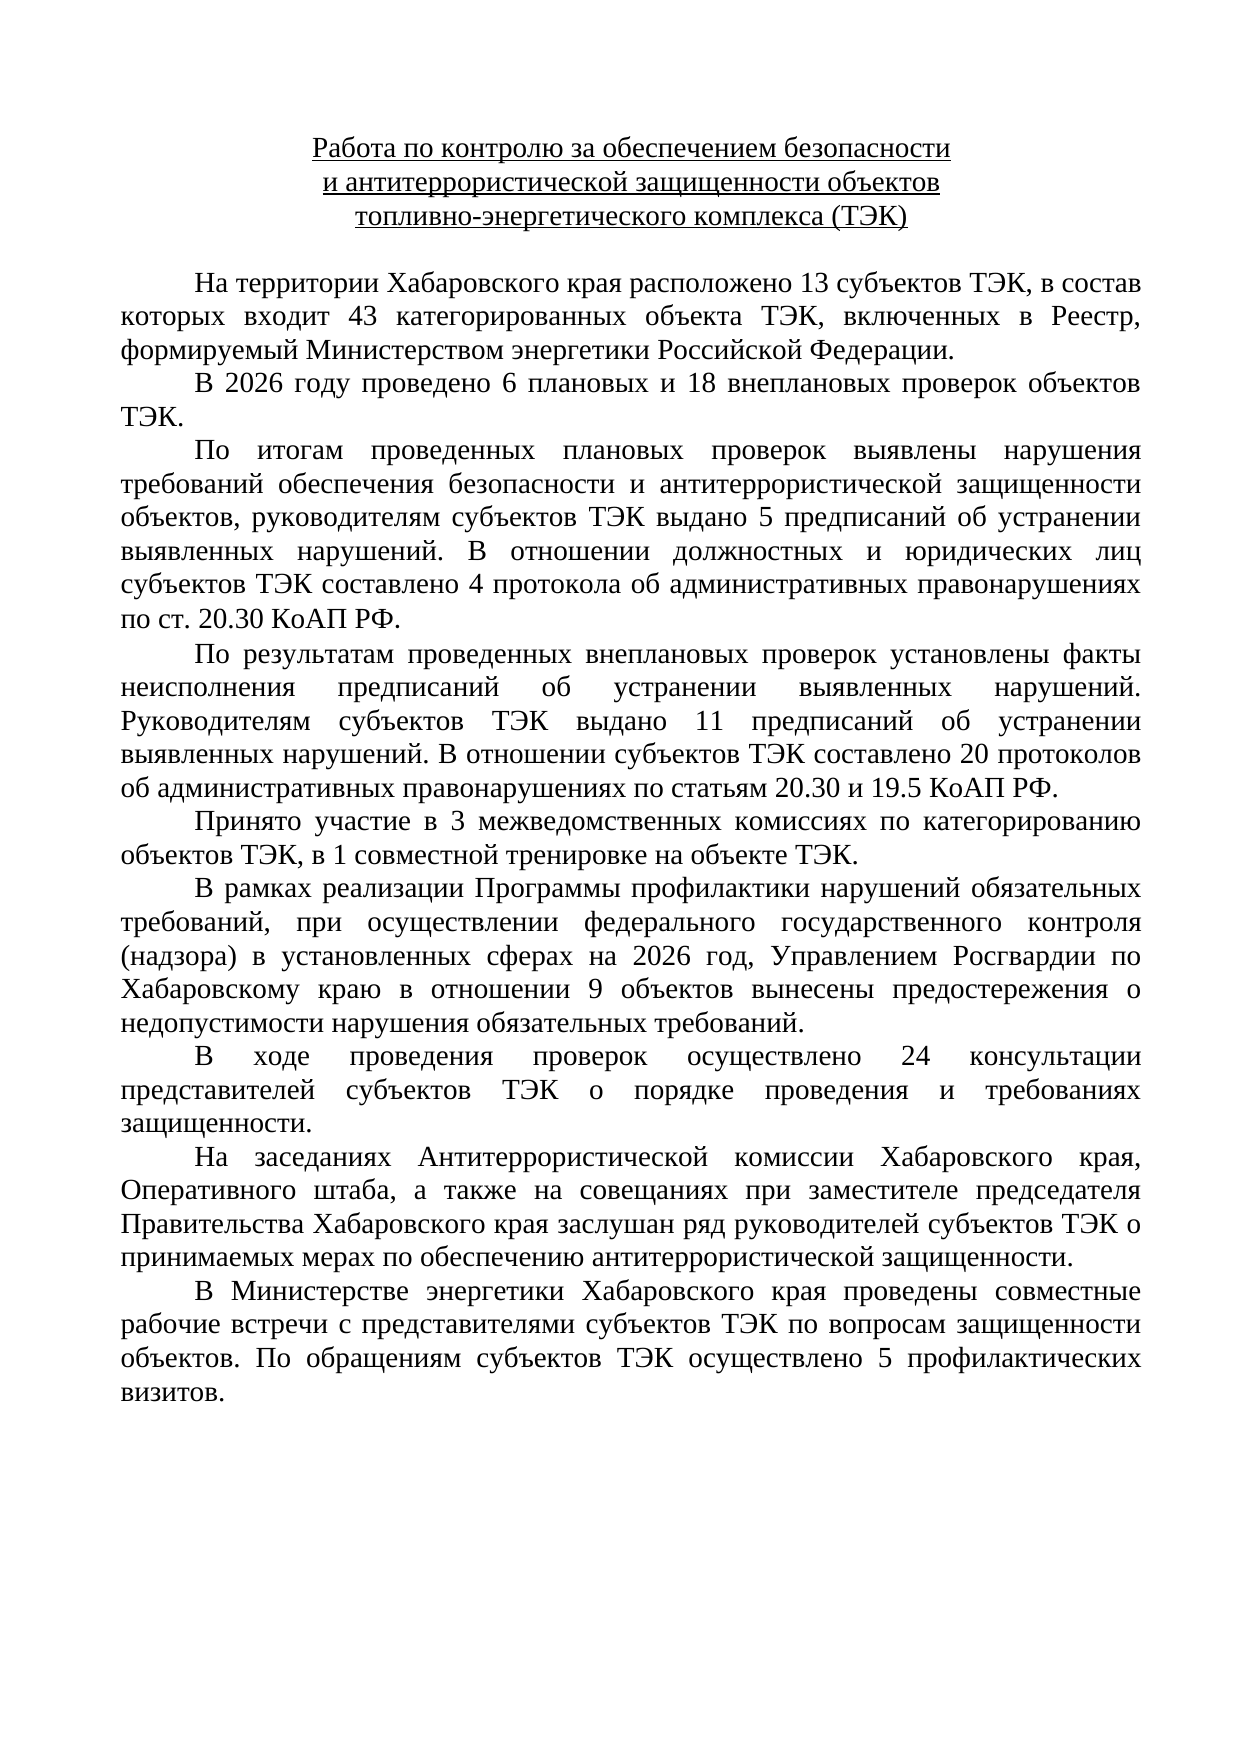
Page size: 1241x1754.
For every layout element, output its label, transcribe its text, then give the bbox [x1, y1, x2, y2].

text По результатам проведенных внеплановых проверок установлены факты неисполнения предписаний об устранении выявленных нарушений. Руководителям субъектов ТЭК выдано 11 предписаний об устранении выявленных нарушений. В отношении субъектов ТЭК составлено 20 протоколов об административных правонарушениях по статьям 20.30 и 19.5 КоАП РФ. [120, 636, 1142, 803]
text и антитеррористической защищенности объектов [120, 164, 1142, 198]
text топливно-энергетического комплекса (ТЭК) [120, 198, 1142, 231]
text В ходе проведения проверок осуществлено 24 консультации представителей субъектов ТЭК о порядке проведения и требованиях защищенности. [120, 1038, 1142, 1139]
text В 2026 году проведено 6 плановых и 18 внеплановых проверок объектов ТЭК. [120, 365, 1142, 432]
text Принято участие в 3 межведомственных комиссиях по категорированию объектов ТЭК, в 1 совместной тренировке на объекте ТЭК. [120, 803, 1142, 871]
text По итогам проведенных плановых проверок выявлены нарушения требований обеспечения безопасности и антитеррористической защищенности объектов, руководителям субъектов ТЭК выдано 5 предписаний об устранении выявленных нарушений. В отношении должностных и юридических лиц субъектов ТЭК составлено 4 протокола об административных правонарушениях по ст. 20.30 КоАП РФ. [120, 432, 1142, 636]
text Работа по контролю за обеспечением безопасности [120, 131, 1142, 164]
text В рамках реализации Программы профилактики нарушений обязательных требований, при осуществлении федерального государственного контроля (надзора) в установленных сферах на 2026 год, Управлением Росгвардии по Хабаровскому краю в отношении 9 объектов вынесены предостережения о недопустимости нарушения обязательных требований. [120, 871, 1142, 1038]
text В Министерстве энергетики Хабаровского края проведены совместные рабочие встречи с представителями субъектов ТЭК по вопросам защищенности объектов. По обращениям субъектов ТЭК осуществлено 5 профилактических визитов. [120, 1273, 1142, 1407]
text На заседаниях Антитеррористической комиссии Хабаровского края, Оперативного штаба, а также на совещаниях при заместителе председателя Правительства Хабаровского края заслушан ряд руководителей субъектов ТЭК о принимаемых мерах по обеспечению антитеррористической защищенности. [120, 1139, 1142, 1273]
text На территории Хабаровского края расположено 13 субъектов ТЭК, в состав которых входит 43 категорированных объекта ТЭК, включенных в Реестр, формируемый Министерством энергетики Российской Федерации. [120, 265, 1142, 365]
